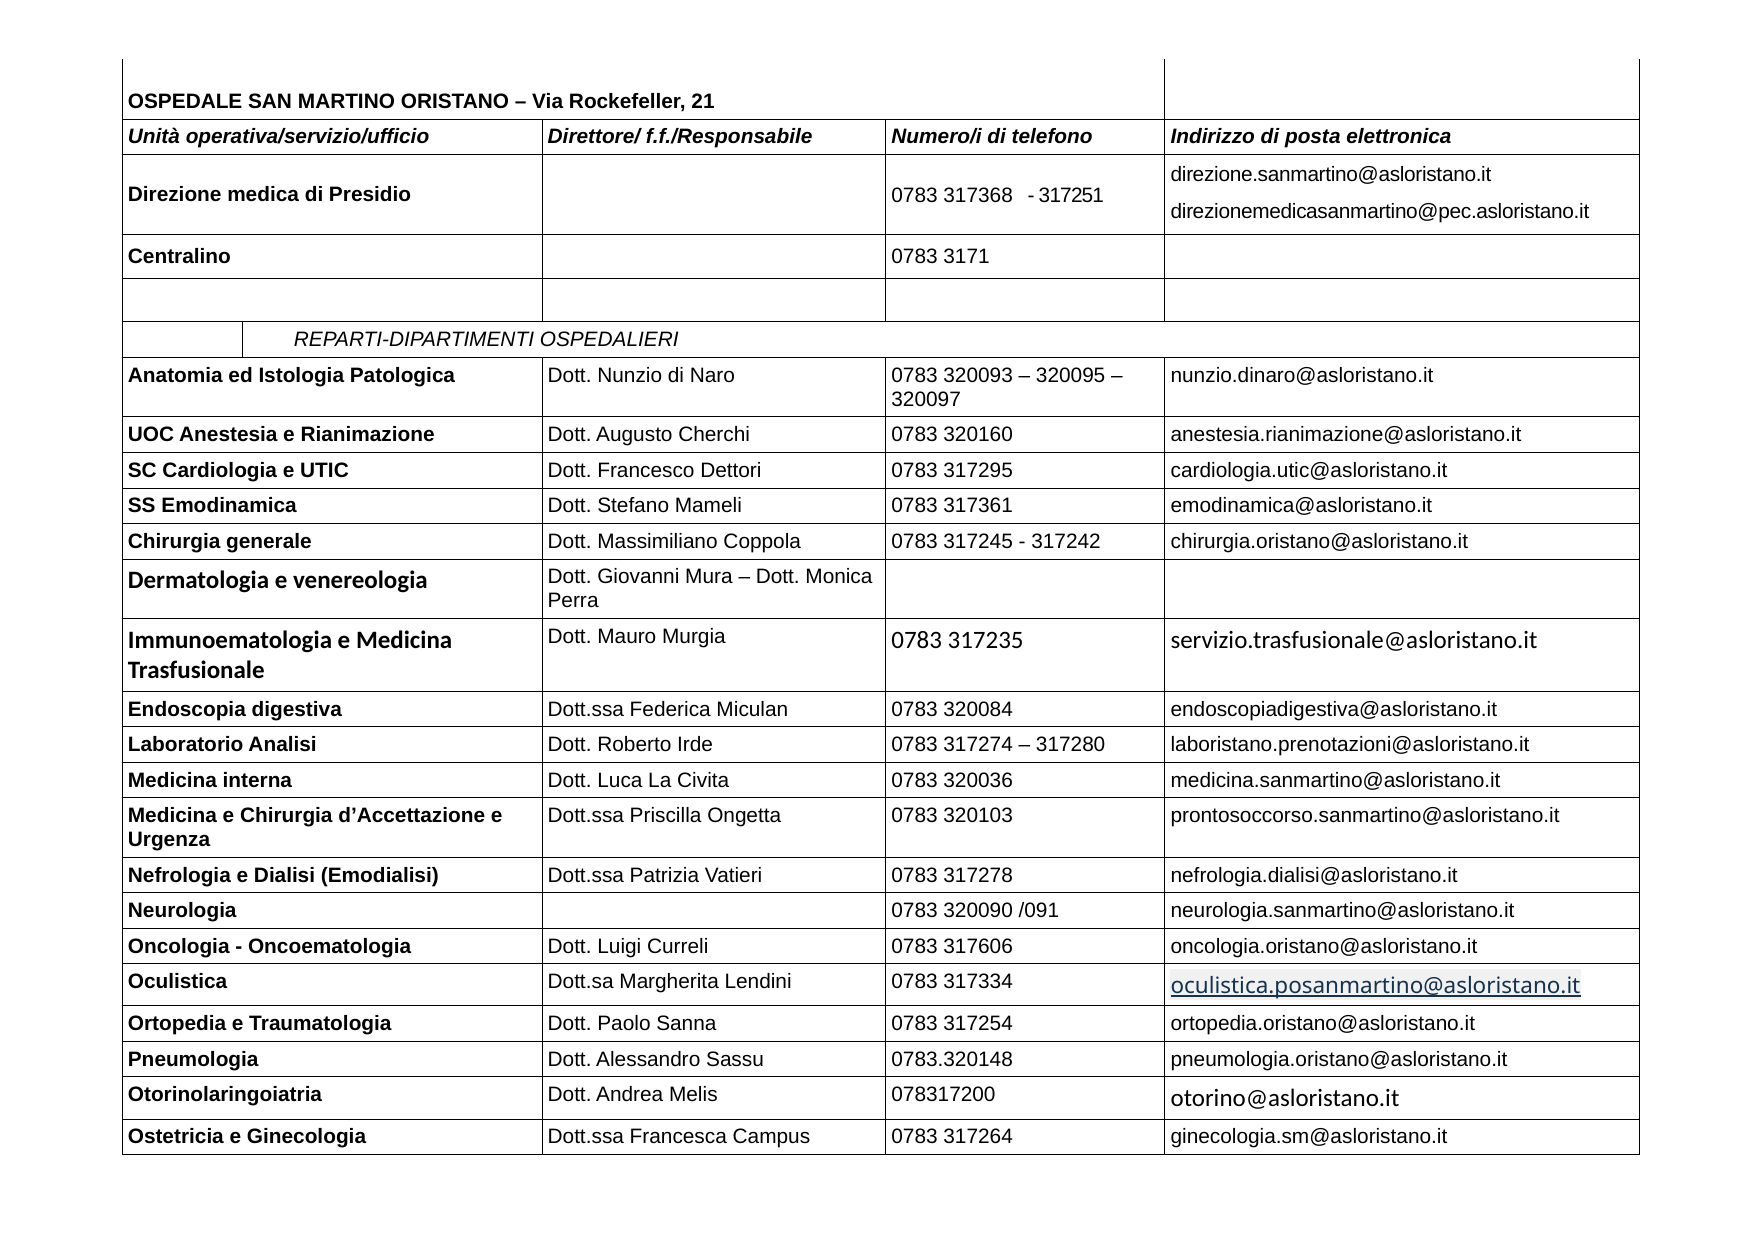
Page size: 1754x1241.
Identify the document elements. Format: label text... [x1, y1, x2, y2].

table_cell ginecologia.sm@asloristano.it [1165, 1120, 1639, 1154]
table_cell 0783 317254 [886, 1006, 1164, 1041]
table_cell Dott. Roberto Irde [543, 727, 885, 762]
table_cell Ostetricia e Ginecologia [123, 1120, 542, 1154]
table_cell Dott.sa Margherita Lendini [543, 964, 885, 1005]
table_cell nunzio.dinaro@asloristano.it [1165, 358, 1639, 416]
table_cell [1165, 560, 1639, 618]
table_cell Dott.ssa Federica Miculan [543, 692, 885, 726]
table_cell [886, 560, 1164, 618]
table_cell UOC Anestesia e Rianimazione [123, 417, 542, 452]
table_cell 0783 317606 [886, 929, 1164, 963]
table_cell Dott.ssa Patrizia Vatieri [543, 858, 885, 892]
table_cell 0783 317368 - 317251 [886, 155, 1164, 234]
table_cell Oculistica [123, 964, 542, 1005]
table_cell [543, 235, 885, 278]
table_cell Unità operativa/servizio/ufficio [123, 120, 542, 154]
table_cell 0783 317274 – 317280 [886, 727, 1164, 762]
table_cell ortopedia.oristano@asloristano.it [1165, 1006, 1639, 1041]
table_cell 0783 320036 [886, 763, 1164, 797]
table_cell Dott. Giovanni Mura – Dott. Monica Perra [543, 560, 885, 618]
table_cell 0783 317264 [886, 1120, 1164, 1154]
table_cell Chirurgia generale [123, 524, 542, 558]
table_cell [543, 155, 885, 234]
table_cell emodinamica@asloristano.it [1165, 489, 1639, 523]
table_cell 0783 320103 [886, 798, 1164, 857]
table_cell endoscopiadigestiva@asloristano.it [1165, 692, 1639, 726]
table_cell Medicina interna [123, 763, 542, 797]
table_cell neurologia.sanmartino@asloristano.it [1165, 893, 1639, 928]
table_cell laboristano.prenotazioni@asloristano.it [1165, 727, 1639, 762]
table_header OSPEDALE SAN MARTINO ORISTANO – Via Rockefeller, 21 [123, 59, 1164, 118]
table_cell medicina.sanmartino@asloristano.it [1165, 763, 1639, 797]
table_cell [1165, 279, 1639, 321]
table_cell SC Cardiologia e UTIC [123, 453, 542, 487]
table_cell 0783 317334 [886, 964, 1164, 1005]
table_cell Centralino [123, 235, 542, 278]
table_cell [886, 279, 1164, 321]
table_cell Direttore/ f.f./Responsabile [543, 120, 885, 154]
table_cell prontosoccorso.sanmartino@asloristano.it [1165, 798, 1639, 857]
table_cell Dott. Francesco Dettori [543, 453, 885, 487]
table_cell [543, 279, 885, 321]
table_cell otorino@asloristano.it [1165, 1077, 1639, 1118]
table_cell 0783 317245 - 317242 [886, 524, 1164, 558]
table_cell 078317200 [886, 1077, 1164, 1118]
table_cell REPARTI-DIPARTIMENTI OSPEDALIERI [243, 322, 1639, 357]
table_cell Medicina e Chirurgia d’Accettazione e Urgenza [123, 798, 542, 857]
table_cell 0783 317278 [886, 858, 1164, 892]
table_cell 0783 320090 /091 [886, 893, 1164, 928]
table_cell Anatomia ed Istologia Patologica [123, 358, 542, 416]
table_cell oculistica.posanmartino@asloristano.it [1165, 964, 1639, 1005]
table_cell Dott. Andrea Melis [543, 1077, 885, 1118]
table_cell Dott. Luca La Civita [543, 763, 885, 797]
table_cell Dott. Alessandro Sassu [543, 1042, 885, 1076]
table_cell 0783 3171 [886, 235, 1164, 278]
table_cell Neurologia [123, 893, 542, 928]
table_cell Otorinolaringoiatria [123, 1077, 542, 1118]
table_cell Dott.ssa Priscilla Ongetta [543, 798, 885, 857]
table_cell Dott. Stefano Mameli [543, 489, 885, 523]
table_cell Dott. Mauro Murgia [543, 619, 885, 691]
table_cell Pneumologia [123, 1042, 542, 1076]
table_cell chirurgia.oristano@asloristano.it [1165, 524, 1639, 558]
table_cell [123, 322, 242, 357]
table_header [1165, 59, 1639, 118]
table_cell [123, 279, 542, 321]
table_cell cardiologia.utic@asloristano.it [1165, 453, 1639, 487]
table_cell 0783 320160 [886, 417, 1164, 452]
table_cell Dott. Augusto Cherchi [543, 417, 885, 452]
table_cell 0783 320084 [886, 692, 1164, 726]
table_cell 0783 320093 – 320095 – 320097 [886, 358, 1164, 416]
table_cell Dott. Paolo Sanna [543, 1006, 885, 1041]
table_cell Dott. Nunzio di Naro [543, 358, 885, 416]
table_cell 0783 317295 [886, 453, 1164, 487]
table_cell [543, 893, 885, 928]
table_cell Numero/i di telefono [886, 120, 1164, 154]
table_cell Dott.ssa Francesca Campus [543, 1120, 885, 1154]
table_cell SS Emodinamica [123, 489, 542, 523]
table_cell Ortopedia e Traumatologia [123, 1006, 542, 1041]
table_cell Oncologia - Oncoematologia [123, 929, 542, 963]
table_cell Immunoematologia e Medicina Trasfusionale [123, 619, 542, 691]
table_cell nefrologia.dialisi@asloristano.it [1165, 858, 1639, 892]
table_cell direzione.sanmartino@asloristano.it direzionemedicasanmartino@pec.asloristano.it [1165, 155, 1639, 234]
table_cell Dott. Luigi Curreli [543, 929, 885, 963]
table_cell anestesia.rianimazione@asloristano.it [1165, 417, 1639, 452]
table_cell Endoscopia digestiva [123, 692, 542, 726]
table_cell oncologia.oristano@asloristano.it [1165, 929, 1639, 963]
table_cell [1165, 235, 1639, 278]
table_cell Dott. Massimiliano Coppola [543, 524, 885, 558]
table_cell 0783 317361 [886, 489, 1164, 523]
table_cell pneumologia.oristano@asloristano.it [1165, 1042, 1639, 1076]
table_cell Dermatologia e venereologia [123, 560, 542, 618]
table_cell Laboratorio Analisi [123, 727, 542, 762]
table_cell Indirizzo di posta elettronica [1165, 120, 1639, 154]
table_cell Nefrologia e Dialisi (Emodialisi) [123, 858, 542, 892]
table_cell 0783 317235 [886, 619, 1164, 691]
table_cell 0783.320148 [886, 1042, 1164, 1076]
table_cell servizio.trasfusionale@asloristano.it [1165, 619, 1639, 691]
table_cell Direzione medica di Presidio [123, 155, 542, 234]
